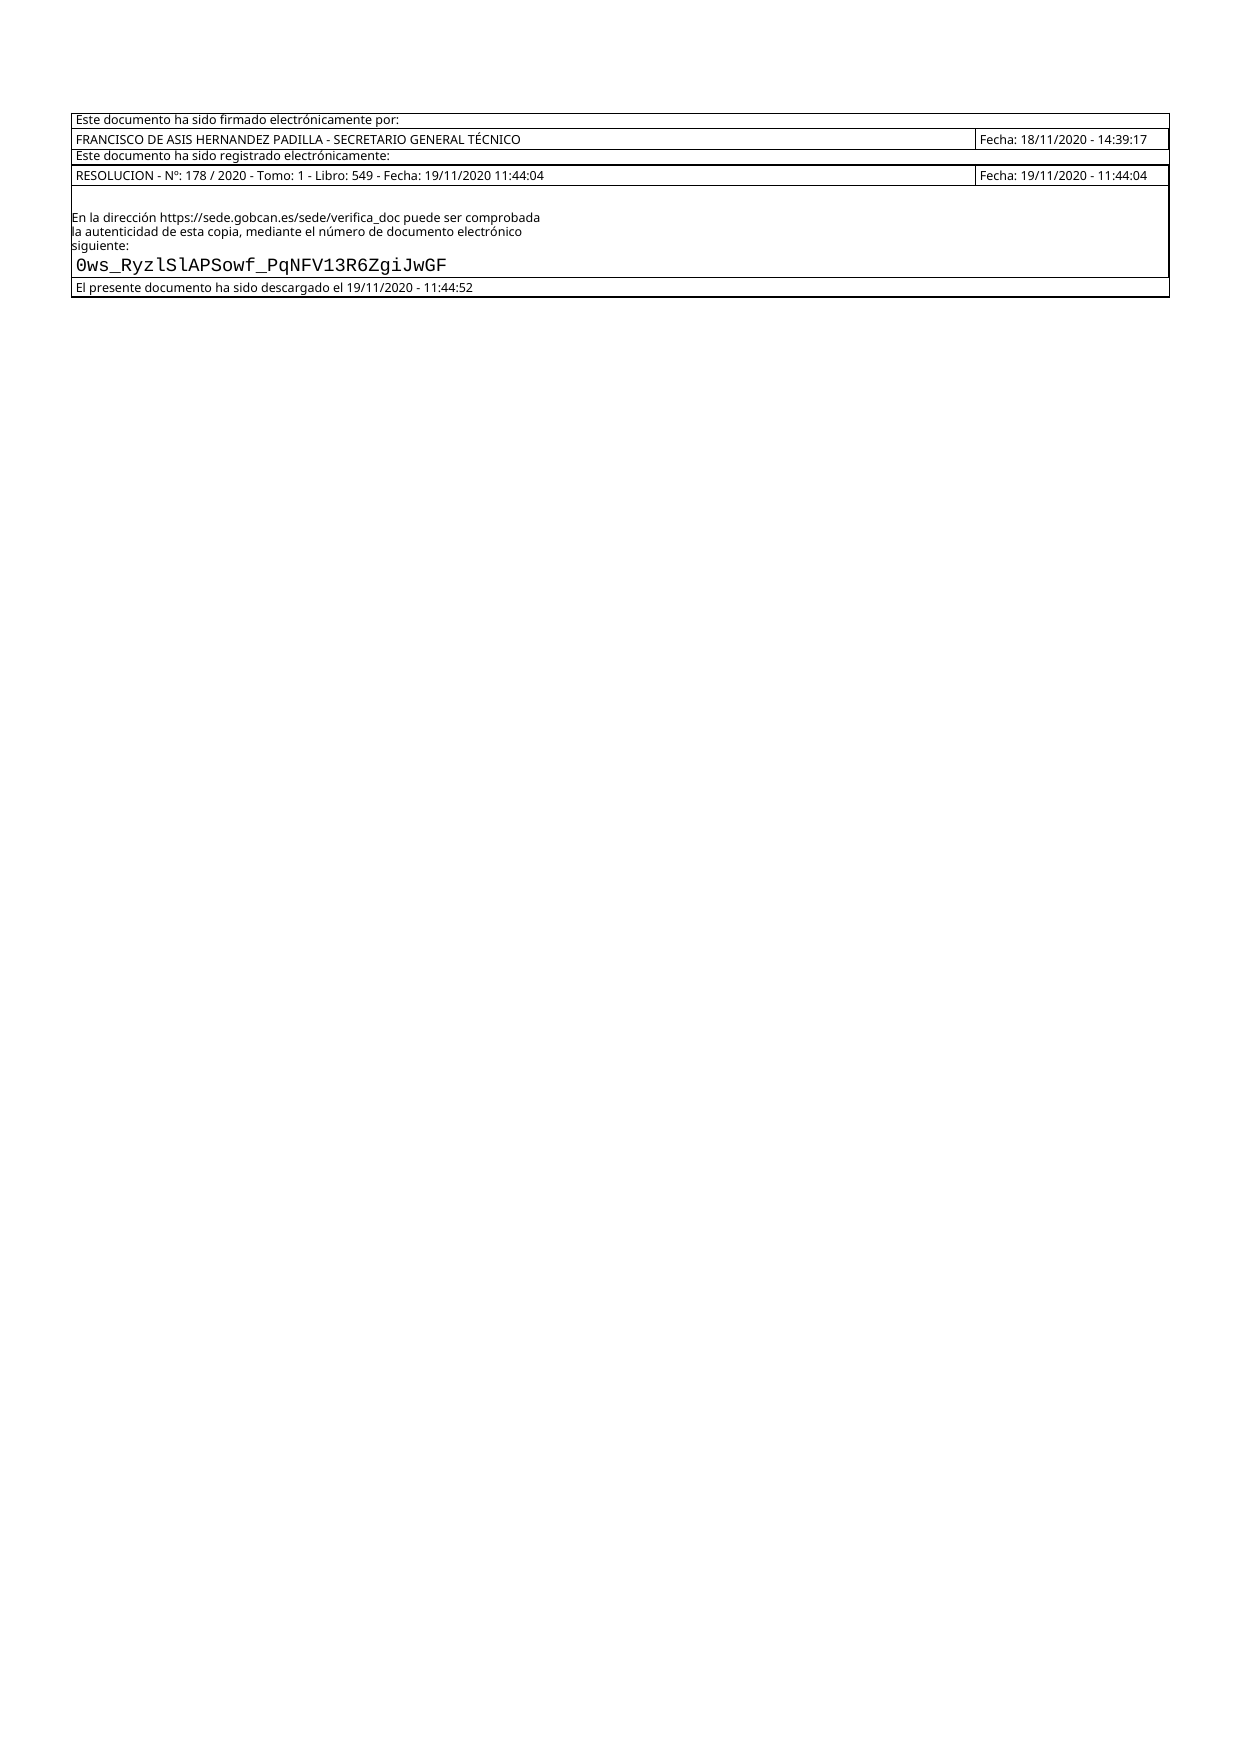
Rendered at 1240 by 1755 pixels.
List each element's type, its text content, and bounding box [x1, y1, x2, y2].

table_header [975, 114, 1169, 128]
table_cell El presente documento ha sido descargado el 19/11/2020 - 11:44:52 [72, 278, 1169, 296]
table_cell FRANCISCO DE ASIS HERNANDEZ PADILLA - SECRETARIO GENERAL TÉCNICO [72, 129, 975, 148]
table_cell RESOLUCION - Nº: 178 / 2020 - Tomo: 1 - Libro: 549 - Fecha: 19/11/2020 11:44:04 [72, 166, 975, 184]
table_cell Fecha: 19/11/2020 - 11:44:04 [976, 166, 1168, 184]
table_cell En la dirección https://sede.gobcan.es/sede/verifica_doc puede ser comprobada la autenticidad de esta copia, mediante el número de documento electrónico siguiente: 0ws_RyzlSlAPSowf_PqNFV13R6ZgiJwGF [72, 186, 1168, 277]
table_cell Fecha: 18/11/2020 - 14:39:17 [976, 129, 1168, 148]
table_cell Este documento ha sido registrado electrónicamente: [72, 150, 1169, 164]
table_header Este documento ha sido firmado electrónicamente por: [72, 114, 975, 128]
